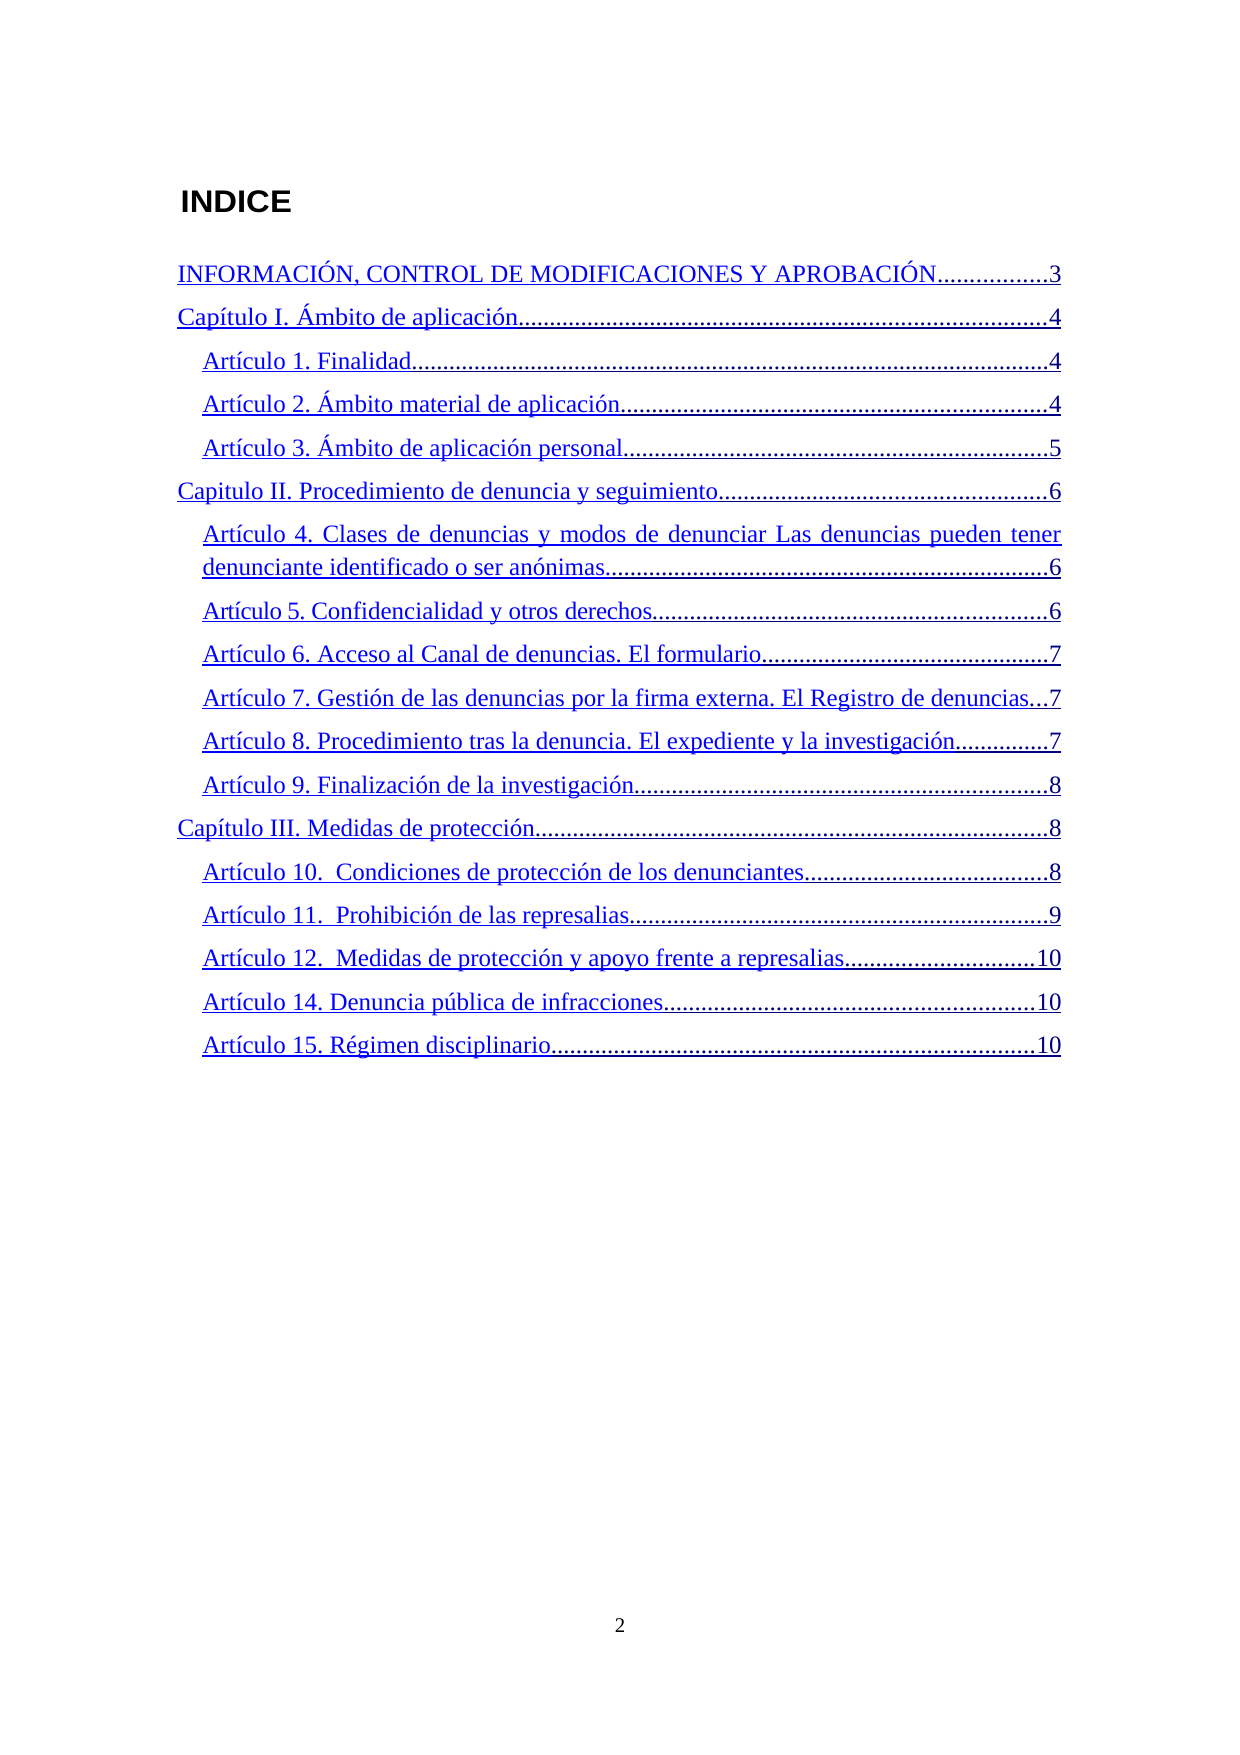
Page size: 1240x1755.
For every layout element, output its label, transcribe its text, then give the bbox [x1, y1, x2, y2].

text Artículo 4. Clases de denuncias y modos de denunciar Las denuncias pueden tener denunciante identificado o ser anónimas. 6 [202, 519, 1062, 544]
text Artículo 2. Ámbito material de aplicación 4 [202, 389, 1062, 418]
text Artículo 6. Acceso al Canal de denuncias. El formulario 7 [202, 639, 1062, 668]
text Capitulo II. Procedimiento de denuncia y seguimiento 6 [177, 476, 1062, 505]
text Artículo 1. Finalidad 4 [202, 346, 1062, 374]
text Artículo 15. Régimen disciplinario 10 [202, 1030, 1062, 1059]
text Artículo 11. Prohibición de las represalias 9 [202, 900, 1062, 929]
text Artículo 10. Condiciones de protección de los denunciantes 8 [202, 857, 1062, 885]
text Artículo 7. Gestión de las denuncias por la firma externa. El Registro de denuncias 7 [202, 683, 1062, 712]
text Capítulo III. Medidas de protección 8 [177, 813, 1062, 842]
text Artículo 14. Denuncia pública de infracciones 10 [202, 987, 1062, 1016]
text INFORMACIÓN, CONTROL DE MODIFICACIONES Y APROBACIÓN 3 [177, 259, 1062, 288]
text Capítulo I. Ámbito de aplicación 4 [177, 302, 1062, 331]
text Artículo 4. Clases de denuncias y modos de denunciar Las denuncias pueden tener denunciante identificado o ser anónimas. 6 [202, 545, 1062, 581]
text Artículo 12. Medidas de protección y apoyo frente a represalias 10 [202, 943, 1062, 972]
text Artículo 5. Confidencialidad y otros derechos 6 [202, 596, 1062, 625]
title INDICE [180, 183, 1062, 218]
text Artículo 9. Finalización de la investigación 8 [202, 770, 1062, 798]
text Artículo 3. Ámbito de aplicación personal 5 [202, 433, 1062, 461]
text Artículo 8. Procedimiento tras la denuncia. El expediente y la investigación 7 [202, 726, 1062, 755]
